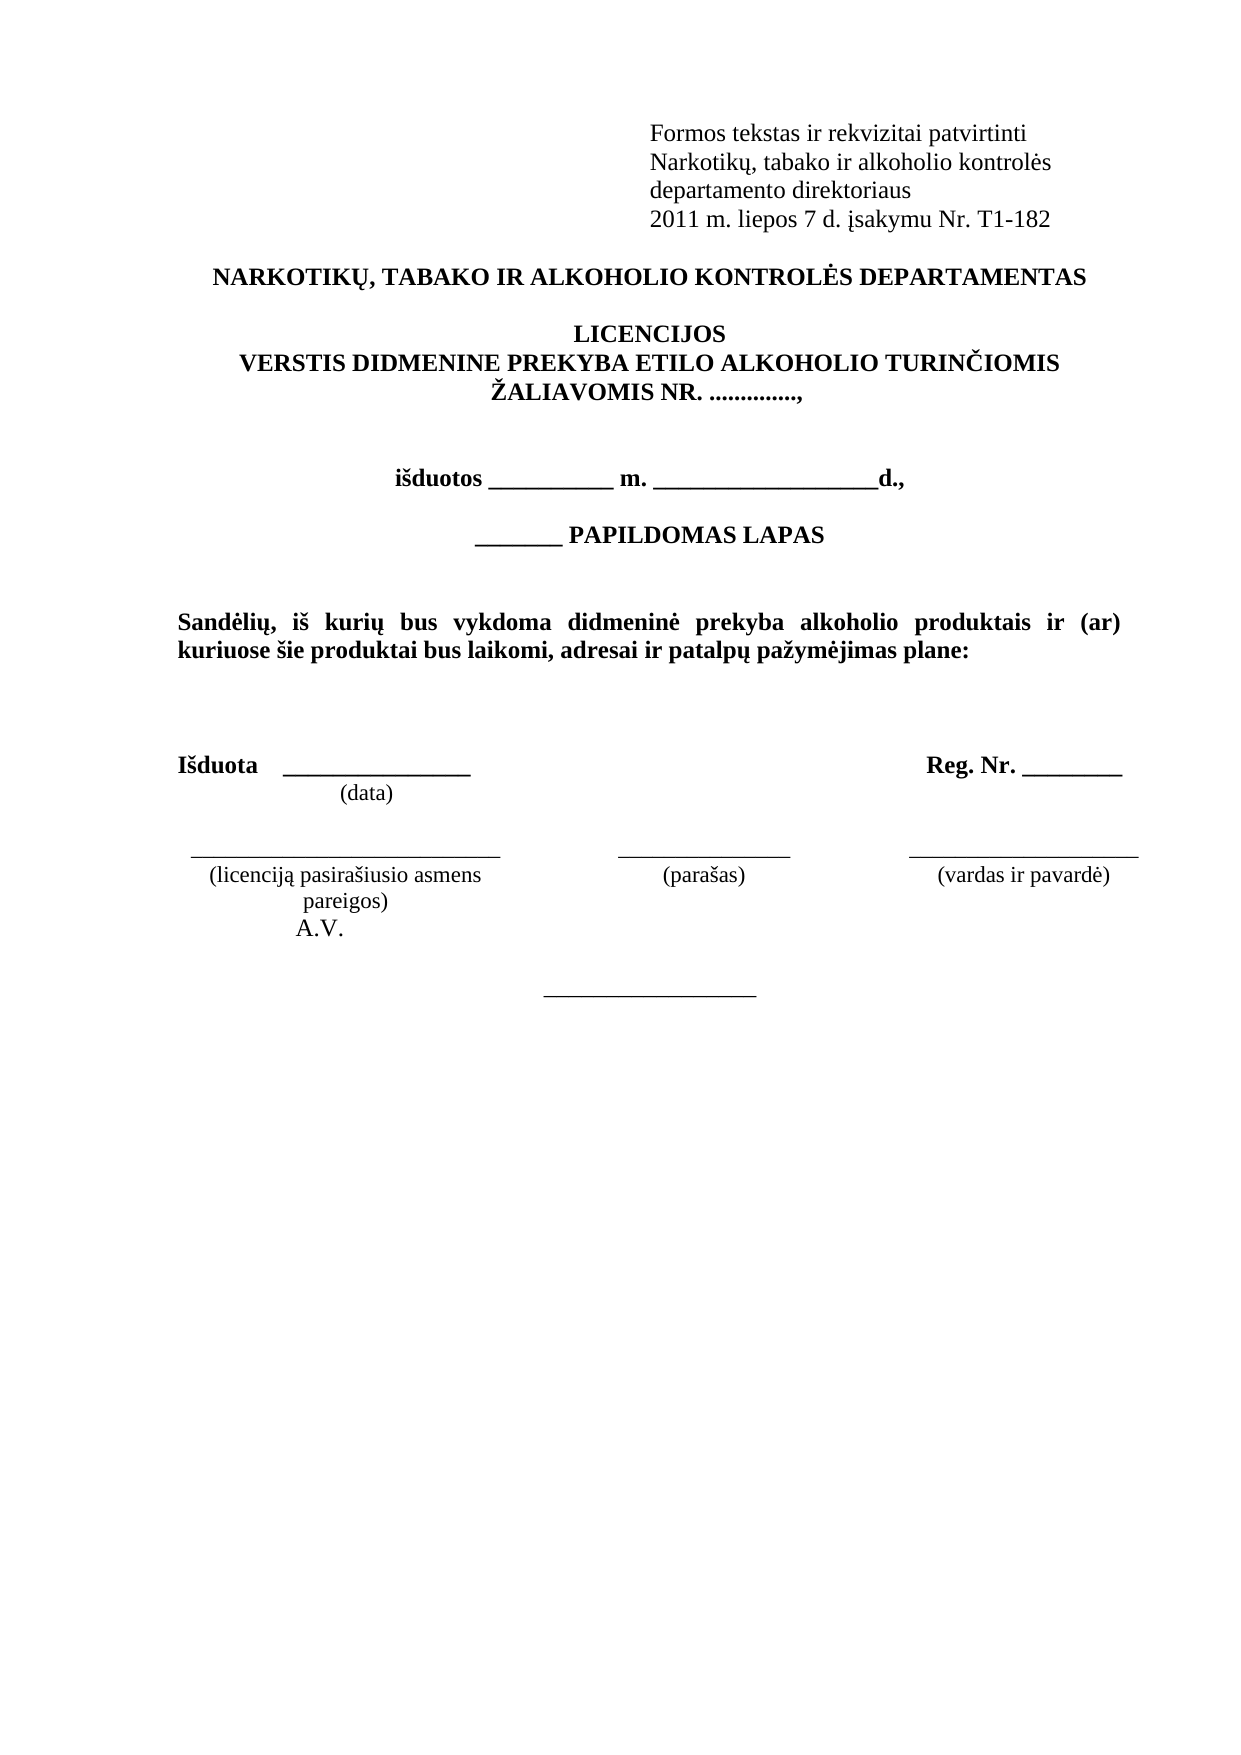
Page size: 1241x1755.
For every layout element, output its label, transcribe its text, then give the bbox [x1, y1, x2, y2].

table_header ___________________________ (licenciją pasirašiusio asmens pareigos) [177, 835, 514, 913]
text Sandėlių, iš kurių bus vykdoma didmeninė prekyba alkoholio produktais ir (ar) kuriuose šie produktai bus laikomi, adresai ir patalpų pažymėjimas plane: [177, 607, 1122, 664]
text išduotos __________ m. __________________d., [177, 463, 1122, 492]
text NARKOTIKŲ, TABAKO IR ALKOHOLIO KONTROLĖS DEPARTAMENTAS [177, 262, 1122, 291]
text _________________ [177, 971, 1122, 1000]
table_header [514, 835, 554, 913]
table_header ____________________ (vardas ir pavardė) [894, 835, 1153, 913]
text Narkotikų, tabako ir alkoholio kontrolės [649, 147, 1122, 176]
table_header _______________ (parašas) [555, 835, 853, 913]
text departamento direktoriaus [649, 176, 1122, 204]
text LICENCIJOS VERSTIS DIDMENINE PREKYBA ETILO ALKOHOLIO TURINČIOMIS ŽALIAVOMIS NR. .............., [177, 319, 1122, 406]
text A.V. [295, 913, 1122, 942]
table_header [853, 835, 894, 913]
text (data) [340, 779, 1122, 806]
text Formos tekstas ir rekvizitai patvirtinti [649, 118, 1122, 147]
text Išduota _______________ Reg. Nr. ________ [177, 751, 1122, 779]
text _______ PAPILDOMAS LAPAS [177, 521, 1122, 549]
text 2011 m. liepos 7 d. įsakymu Nr. T1-182 [649, 204, 1122, 233]
